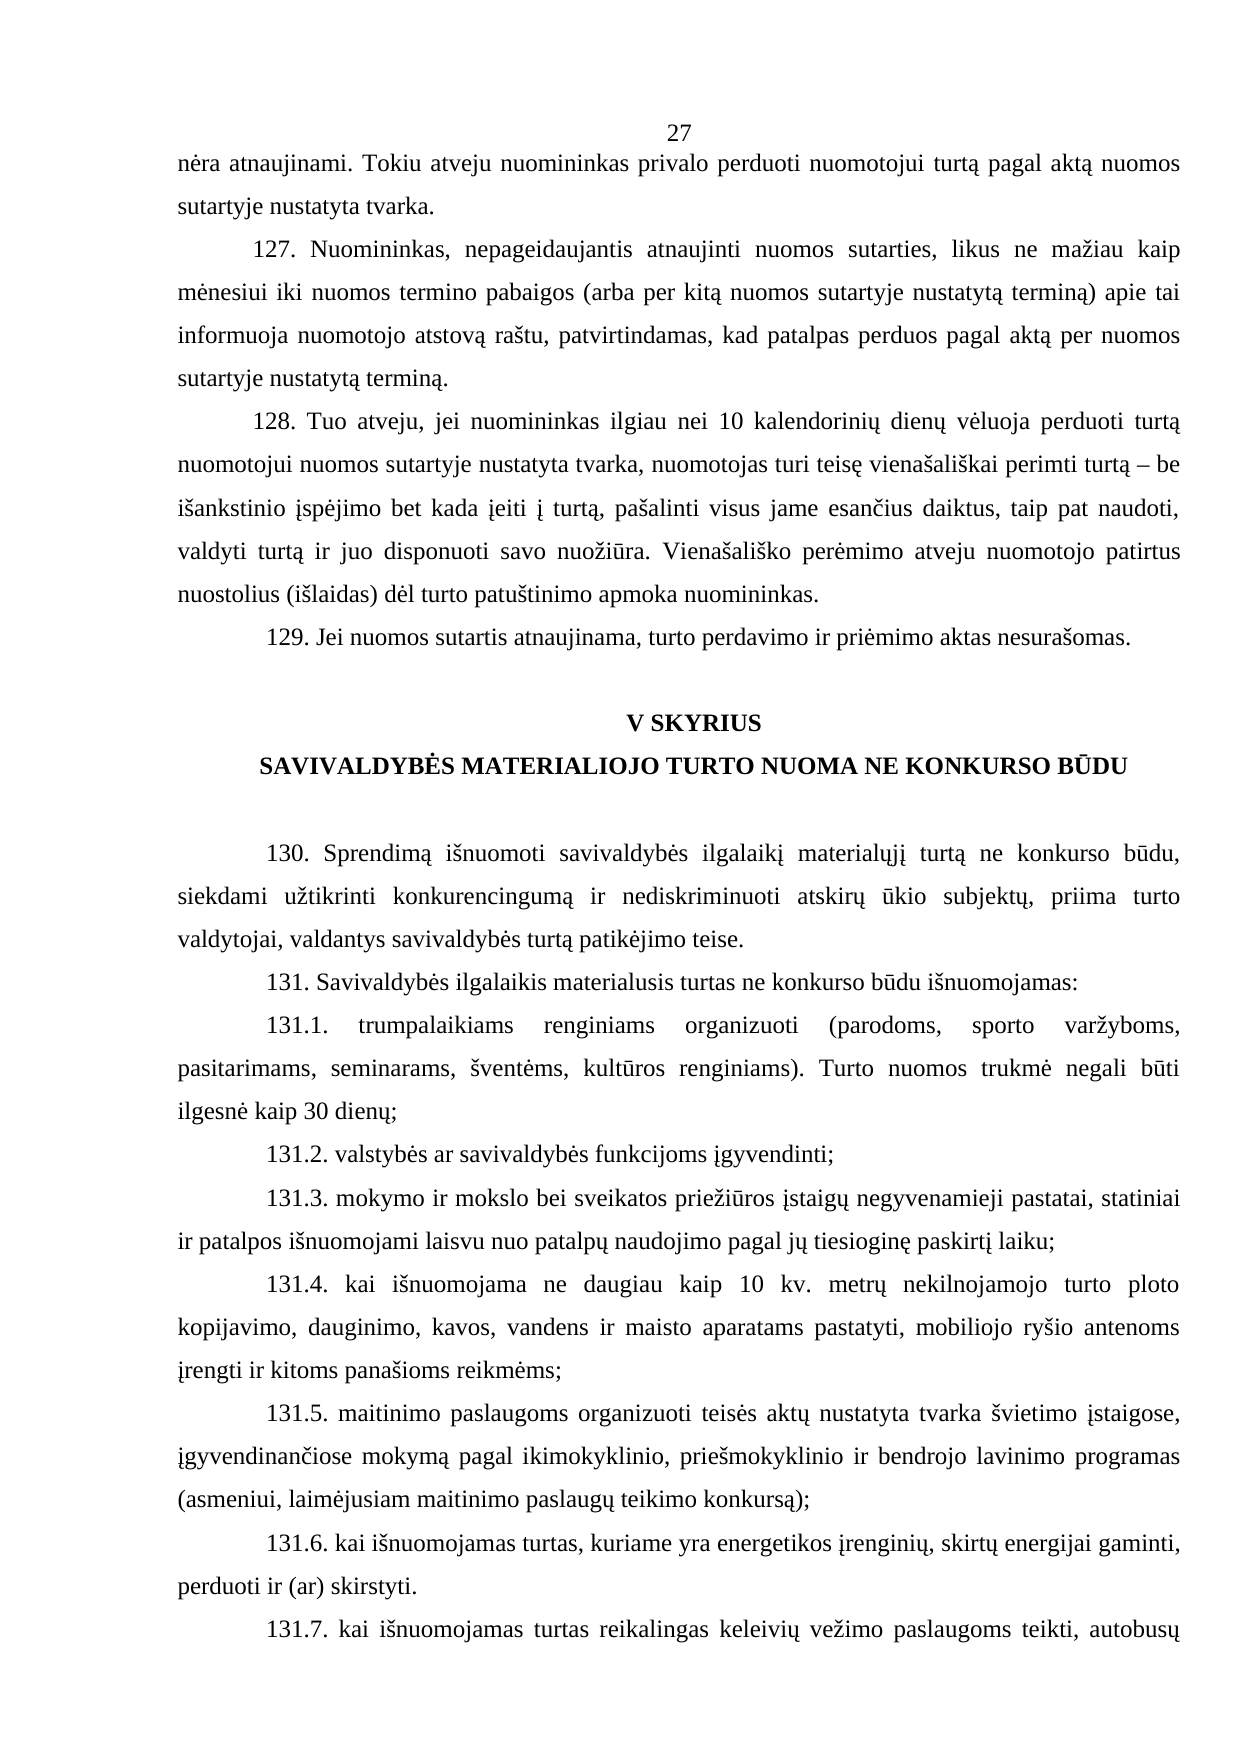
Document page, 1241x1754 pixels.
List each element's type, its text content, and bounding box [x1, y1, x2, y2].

text 131.2. valstybės ar savivaldybės funkcijoms įgyvendinti; [177, 1139, 1181, 1168]
text 130. Sprendimą išnuomoti savivaldybės ilgalaikį materialųjį turtą ne konkurso būdu, siekdami užtikrinti konkurencingumą ir nediskriminuoti atskirų ūkio subjektų, priima turto valdytojai, valdantys savivaldybės turtą patikėjimo teise. [177, 838, 1181, 953]
text 127. Nuomininkas, nepageidaujantis atnaujinti nuomos sutarties, likus ne mažiau kaip mėnesiui iki nuomos termino pabaigos (arba per kitą nuomos sutartyje nustatytą terminą) apie tai informuoja nuomotojo atstovą raštu, patvirtindamas, kad patalpas perduos pagal aktą per nuomos sutartyje nustatytą terminą. [177, 234, 1181, 392]
text 131.1. trumpalaikiams renginiams organizuoti (parodoms, sporto varžyboms, pasitarimams, seminarams, šventėms, kultūros renginiams). Turto nuomos trukmė negali būti ilgesnė kaip 30 dienų; [177, 1010, 1181, 1125]
text V SKYRIUS [207, 708, 1181, 737]
text 131.7. kai išnuomojamas turtas reikalingas keleivių vežimo paslaugoms teikti, autobusų [177, 1614, 1181, 1643]
text 131.3. mokymo ir mokslo bei sveikatos priežiūros įstaigų negyvenamieji pastatai, statiniai ir patalpos išnuomojami laisvu nuo patalpų naudojimo pagal jų tiesioginę paskirtį laiku; [177, 1183, 1181, 1254]
text 131. Savivaldybės ilgalaikis materialusis turtas ne konkurso būdu išnuomojamas: [177, 967, 1181, 996]
text 131.5. maitinimo paslaugoms organizuoti teisės aktų nustatyta tvarka švietimo įstaigose, įgyvendinančiose mokymą pagal ikimokyklinio, priešmokyklinio ir bendrojo lavinimo programas (asmeniui, laimėjusiam maitinimo paslaugų teikimo konkursą); [177, 1398, 1181, 1513]
text 128. Tuo atveju, jei nuomininkas ilgiau nei 10 kalendorinių dienų vėluoja perduoti turtą nuomotojui nuomos sutartyje nustatyta tvarka, nuomotojas turi teisę vienašališkai perimti turtą – be išankstinio įspėjimo bet kada įeiti į turtą, pašalinti visus jame esančius daiktus, taip pat naudoti, valdyti turtą ir juo disponuoti savo nuožiūra. Vienašališko perėmimo atveju nuomotojo patirtus nuostolius (išlaidas) dėl turto patuštinimo apmoka nuomininkas. [177, 406, 1181, 608]
text 129. Jei nuomos sutartis atnaujinama, turto perdavimo ir priėmimo aktas nesurašomas. [177, 622, 1181, 651]
text nėra atnaujinami. Tokiu atveju nuomininkas privalo perduoti nuomotojui turtą pagal aktą nuomos sutartyje nustatyta tvarka. [177, 148, 1181, 219]
text 131.4. kai išnuomojama ne daugiau kaip 10 kv. metrų nekilnojamojo turto ploto kopijavimo, dauginimo, kavos, vandens ir maisto aparatams pastatyti, mobiliojo ryšio antenoms įrengti ir kitoms panašioms reikmėms; [177, 1269, 1181, 1384]
text 131.6. kai išnuomojamas turtas, kuriame yra energetikos įrenginių, skirtų energijai gaminti, perduoti ir (ar) skirstyti. [177, 1528, 1181, 1599]
text SAVIVALDYBĖS MATERIALIOJO TURTO NUOMA NE KONKURSO BŪDU [207, 751, 1181, 780]
